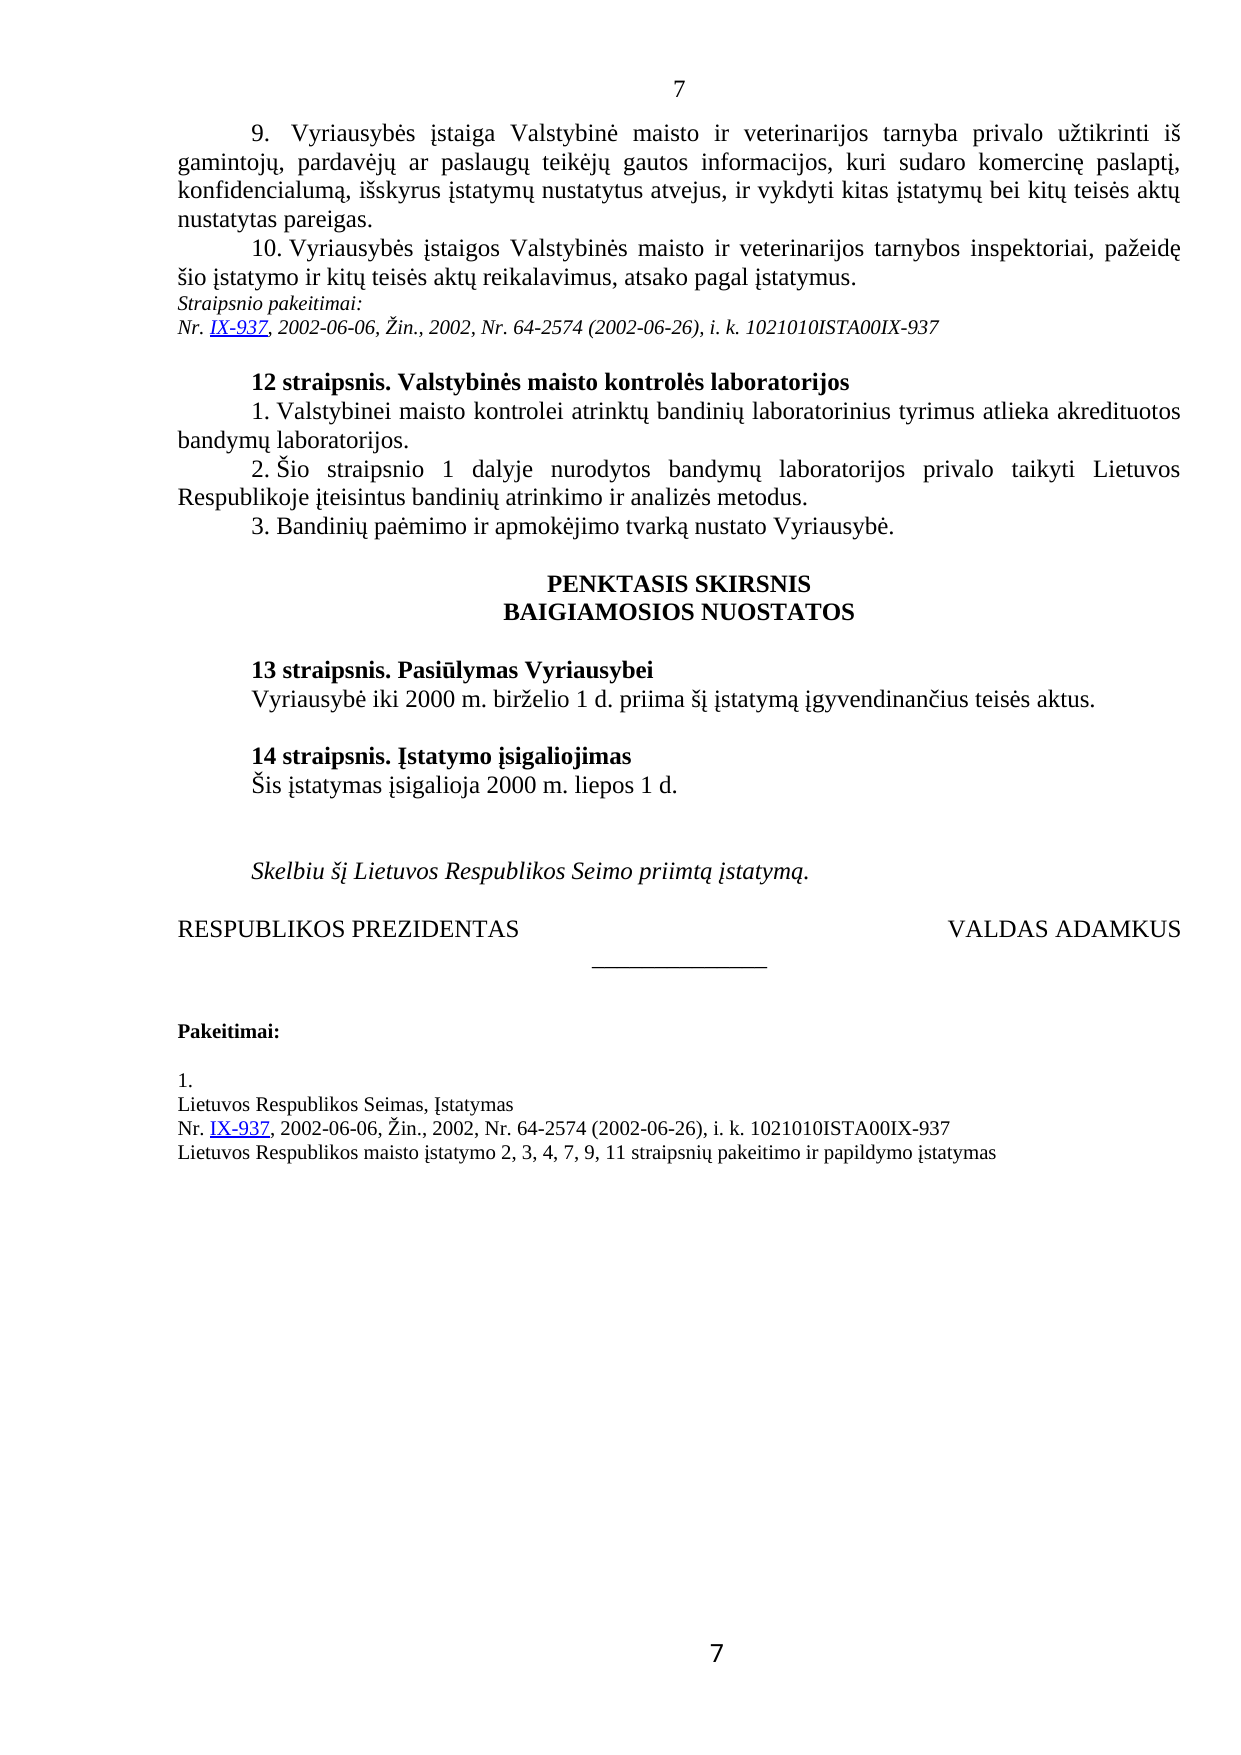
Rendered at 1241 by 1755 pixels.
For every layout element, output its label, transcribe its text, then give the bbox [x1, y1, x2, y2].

text Skelbiu šį Lietuvos Respublikos Seimo priimtą įstatymą. [177, 856, 1181, 885]
text 13 straipsnis. Pasiūlymas Vyriausybei [177, 655, 1181, 684]
text Nr. IX-937, 2002-06-06, Žin., 2002, Nr. 64-2574 (2002-06-26), i. k. 1021010ISTA00IX-937 [177, 1116, 1181, 1140]
text 1. [177, 1067, 1181, 1092]
text Baigiamosios nuostatos [177, 597, 1181, 626]
text Pakeitimai: [177, 1019, 1181, 1043]
text 3. Bandinių paėmimo ir apmokėjimo tvarką nustato Vyriausybė. [177, 511, 1181, 540]
text Vyriausybė iki 2000 m. birželio 1 d. priima šį įstatymą įgyvendinančius teisės aktus. [177, 684, 1181, 712]
text Šis įstatymas įsigalioja 2000 m. liepos 1 d. [177, 770, 1181, 799]
text Lietuvos Respublikos maisto įstatymo 2, 3, 4, 7, 9, 11 straipsnių pakeitimo ir papildymo įstatymas [177, 1140, 1181, 1164]
text Lietuvos Respublikos Seimas, Įstatymas [177, 1092, 1181, 1116]
text RESPUBLIKOS PREZIDENTAS VALDAS ADAMKUS [177, 914, 1181, 942]
text 10. Vyriausybės įstaigos Valstybinės maisto ir veterinarijos tarnybos inspektoriai, pažeidę šio įstatymo ir kitų teisės aktų reikalavimus, atsako pagal įstatymus. [177, 233, 1181, 291]
text ______________ [177, 942, 1181, 971]
text 1. Valstybinei maisto kontrolei atrinktų bandinių laboratorinius tyrimus atlieka akredituotos bandymų laboratorijos. [177, 396, 1181, 454]
text 9. Vyriausybės įstaiga Valstybinė maisto ir veterinarijos tarnyba privalo užtikrinti iš gamintojų, pardavėjų ar paslaugų teikėjų gautos informacijos, kuri sudaro komercinę paslaptį, konfidencialumą, išskyrus įstatymų nustatytus atvejus, ir vykdyti kitas įstatymų bei kitų teisės aktų nustatytas pareigas. [177, 118, 1181, 233]
text Penktasis skirsnis [177, 569, 1181, 597]
text 2. Šio straipsnio 1 dalyje nurodytos bandymų laboratorijos privalo taikyti Lietuvos Respublikoje įteisintus bandinių atrinkimo ir analizės metodus. [177, 454, 1181, 511]
text Nr. IX-937, 2002-06-06, Žin., 2002, Nr. 64-2574 (2002-06-26), i. k. 1021010ISTA00IX-937 [177, 315, 1181, 339]
text 14 straipsnis. Įstatymo įsigaliojimas [177, 741, 1181, 770]
text Straipsnio pakeitimai: [177, 291, 1181, 315]
text 12 straipsnis. Valstybinės maisto kontrolės laboratorijos [177, 367, 1181, 396]
